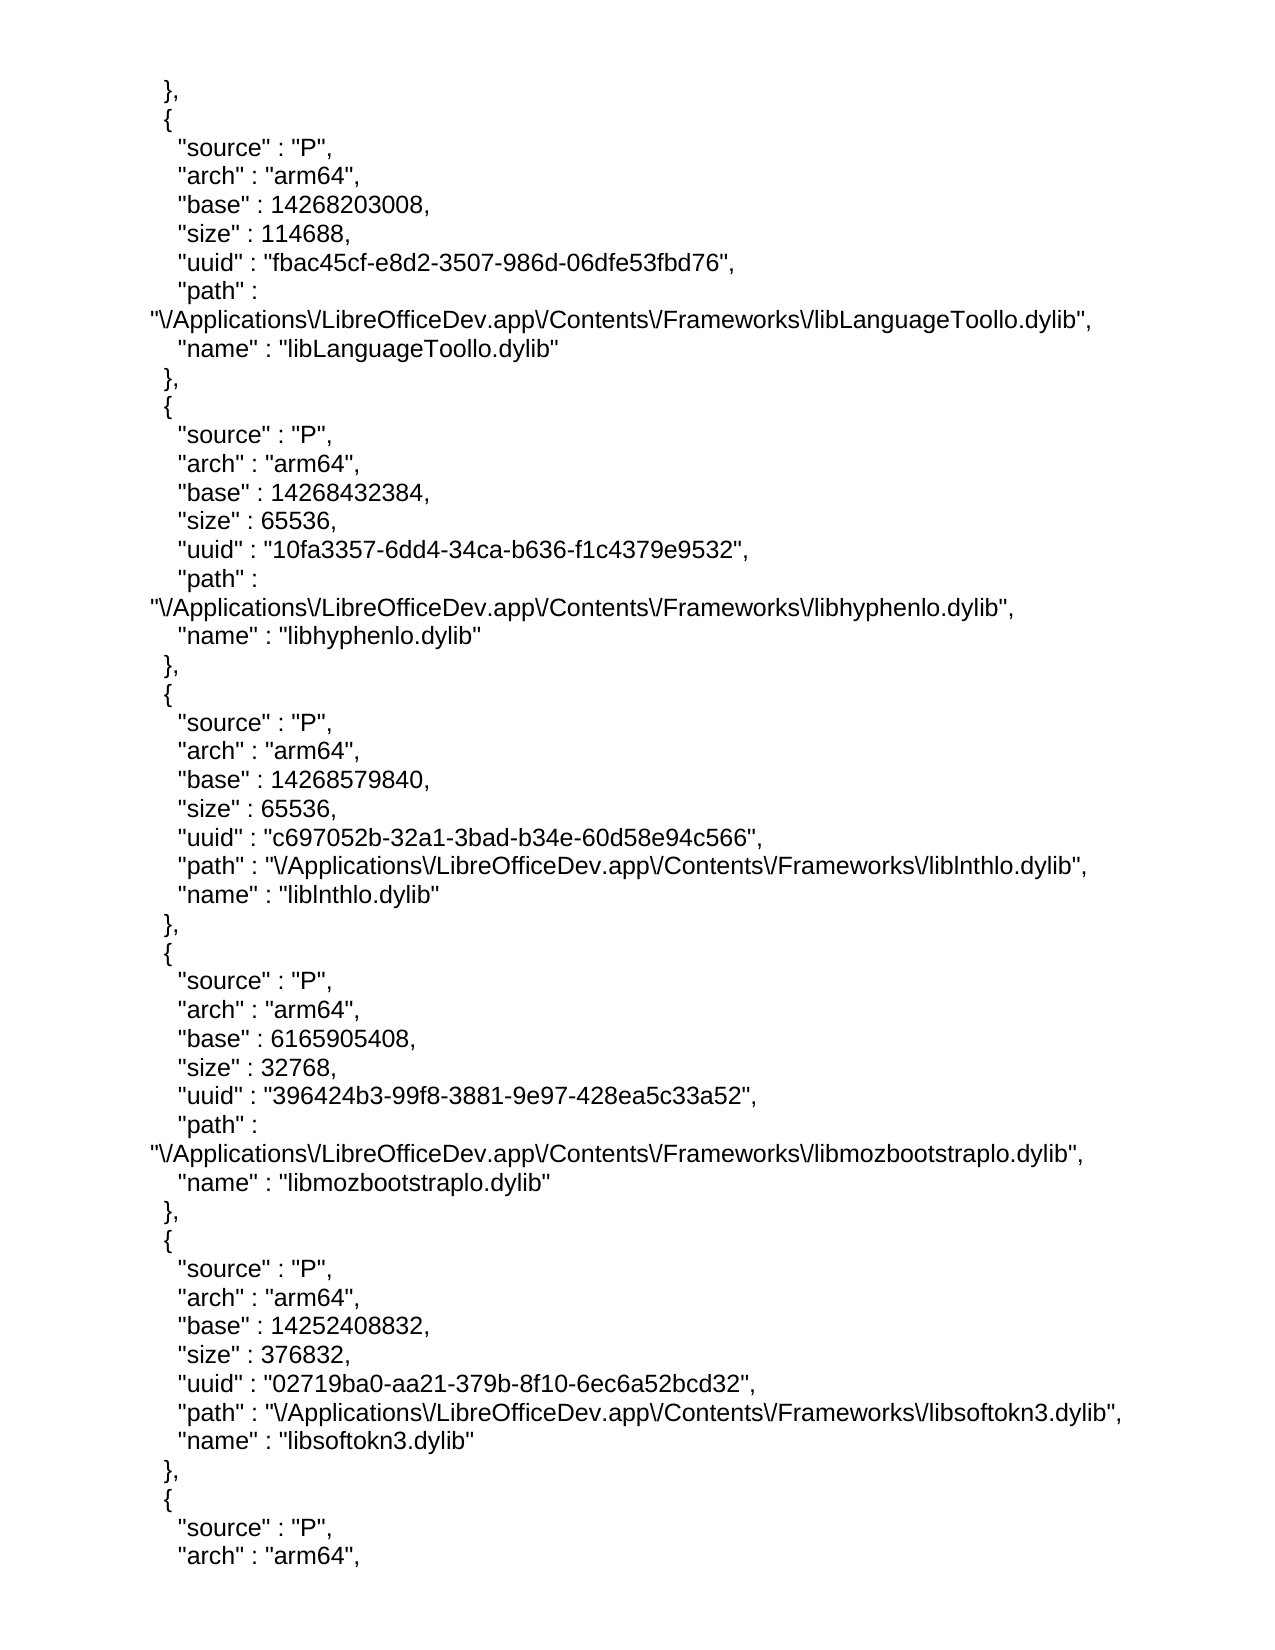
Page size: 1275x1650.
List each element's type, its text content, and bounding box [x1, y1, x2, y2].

text "name" : "libmozbootstraplo.dylib" [150, 1167, 1125, 1196]
text "size" : 32768, [150, 1052, 1125, 1081]
text { [150, 104, 1125, 132]
text }, [150, 75, 1125, 104]
text "name" : "liblnthlo.dylib" [150, 880, 1125, 909]
text "path" : "\/Applications\/LibreOfficeDev.app\/Contents\/Frameworks\/liblnthlo.dylib", [150, 851, 1125, 880]
text { [150, 1484, 1125, 1512]
text "source" : "P", [150, 1254, 1125, 1282]
text "source" : "P", [150, 420, 1125, 449]
text "size" : 65536, [150, 506, 1125, 535]
text "base" : 6165905408, [150, 1024, 1125, 1052]
text "arch" : "arm64", [150, 449, 1125, 477]
text { [150, 937, 1125, 966]
text }, [150, 362, 1125, 391]
text "base" : 14268203008, [150, 190, 1125, 219]
text "name" : "libsoftokn3.dylib" [150, 1426, 1125, 1455]
text "path" : "\/Applications\/LibreOfficeDev.app\/Contents\/Frameworks\/libsoftokn3.dylib", [150, 1397, 1125, 1426]
text { [150, 679, 1125, 707]
text "path" : "\/Applications\/LibreOfficeDev.app\/Contents\/Frameworks\/libmozbootstraplo.dylib", [150, 1110, 1125, 1167]
text }, [150, 1455, 1125, 1484]
text "size" : 376832, [150, 1340, 1125, 1369]
text "arch" : "arm64", [150, 1541, 1125, 1570]
text "name" : "libhyphenlo.dylib" [150, 621, 1125, 650]
text "source" : "P", [150, 966, 1125, 995]
text "uuid" : "c697052b-32a1-3bad-b34e-60d58e94c566", [150, 822, 1125, 851]
text "size" : 65536, [150, 794, 1125, 822]
text "uuid" : "fbac45cf-e8d2-3507-986d-06dfe53fbd76", [150, 247, 1125, 276]
text "base" : 14268579840, [150, 765, 1125, 794]
text "arch" : "arm64", [150, 1282, 1125, 1311]
text "base" : 14252408832, [150, 1311, 1125, 1340]
text "uuid" : "10fa3357-6dd4-34ca-b636-f1c4379e9532", [150, 535, 1125, 564]
text "arch" : "arm64", [150, 995, 1125, 1024]
text "path" : "\/Applications\/LibreOfficeDev.app\/Contents\/Frameworks\/libLanguageToollo.dylib", [150, 276, 1125, 334]
text { [150, 1225, 1125, 1254]
text { [150, 391, 1125, 420]
text "source" : "P", [150, 132, 1125, 161]
text "size" : 114688, [150, 219, 1125, 247]
text "source" : "P", [150, 1512, 1125, 1541]
text }, [150, 650, 1125, 679]
text "arch" : "arm64", [150, 736, 1125, 765]
text "uuid" : "396424b3-99f8-3881-9e97-428ea5c33a52", [150, 1081, 1125, 1110]
text }, [150, 1196, 1125, 1225]
text "name" : "libLanguageToollo.dylib" [150, 334, 1125, 362]
text "uuid" : "02719ba0-aa21-379b-8f10-6ec6a52bcd32", [150, 1369, 1125, 1397]
text "base" : 14268432384, [150, 477, 1125, 506]
text }, [150, 909, 1125, 937]
text "path" : "\/Applications\/LibreOfficeDev.app\/Contents\/Frameworks\/libhyphenlo.dylib", [150, 564, 1125, 621]
text "source" : "P", [150, 707, 1125, 736]
text "arch" : "arm64", [150, 161, 1125, 190]
